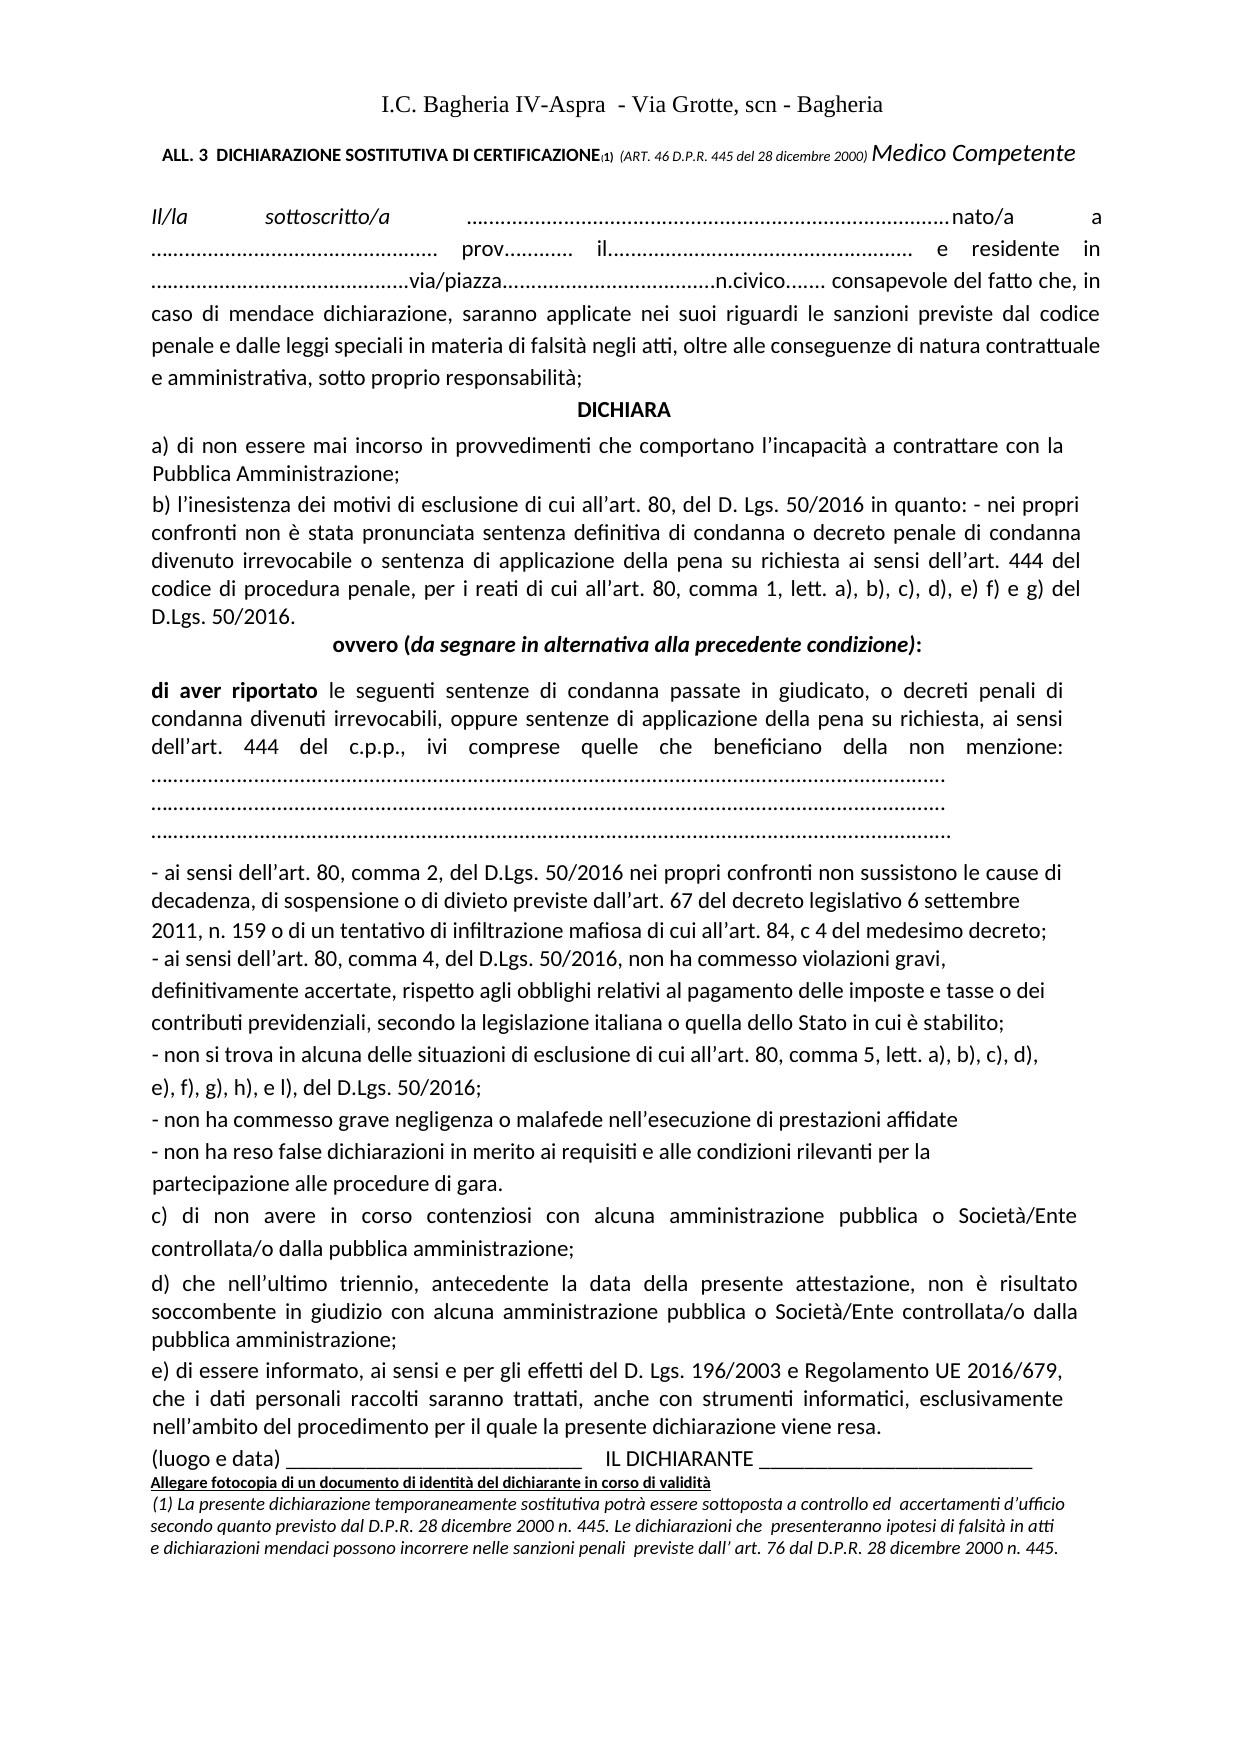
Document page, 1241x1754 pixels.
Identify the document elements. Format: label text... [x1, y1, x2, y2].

text - non si trova in alcuna delle situazioni di esclusione di cui all’art. 80, comma 5, lett. a), b), c), d), e), f), g), h), e l), del D.Lgs. 50/2016; [151, 1041, 1065, 1101]
text - non ha reso false dichiarazioni in merito ai requisiti e alle condizioni rilevanti per la partecipazione alle procedure di gara. [151, 1137, 1065, 1197]
text a) di non essere mai incorso in provvedimenti che comportano l’incapacità a contrattare con la Pubblica Amministrazione; [151, 431, 1065, 487]
text (1) La presente dichiarazione temporaneamente sostitutiva potrà essere sottoposta a controllo ed accertamenti d’ufficio secondo quanto previsto dal D.P.R. 28 dicembre 2000 n. 445. Le dichiarazioni che presenteranno ipotesi di falsità in atti e dichiarazioni mendaci possono incorrere nelle sanzioni penali previste dall’ art. 76 dal D.P.R. 28 dicembre 2000 n. 445. [150, 1492, 1068, 1559]
text Allegare fotocopia di un documento di identità del dichiarante in corso di validità [150, 1472, 1109, 1492]
text (luogo e data) __________________________ IL DICHIARANTE ________________________ [151, 1444, 1065, 1472]
text I.C. Bagheria IV-Aspra - Via Grotte, scn - Bagheria [162, 90, 1103, 118]
text di aver riportato le seguenti sentenze di condanna passate in giudicato, o decreti penali di condanna divenuti irrevocabili, oppure sentenze di applicazione della pena su richiesta, ai sensi dell’art. 444 del c.p.p., ivi comprese quelle che beneficiano della non menzione: …....................................................................................................................................... …....................................................................................................................................... …........................................................................................................................................ [151, 676, 1065, 844]
text ALL. 3 DICHIARAZIONE SOSTITUTIVA DI CERTIFICAZIONE(1) (ART. 46 D.P.R. 445 del 28 dicembre 2000) Medico Competente [162, 137, 1103, 167]
text Il/la sottoscritto/a ….................................................................................nato/a a …............................................... prov............ il..................................................... e residente in …..........................................via/piazza.....................................n.civico....... consapevole del fatto che, in caso di mendace dichiarazione, saranno applicate nei suoi riguardi le sanzioni previste dal codice penale e dalle leggi speciali in materia di falsità negli atti, oltre alle conseguenze di natura contrattuale e amministrativa, sotto proprio responsabilità; [151, 202, 1102, 391]
text 2011, n. 159 o di un tentativo di infiltrazione mafiosa di cui all’art. 84, c 4 del medesimo decreto; [151, 916, 1065, 944]
text - non ha commesso grave negligenza o malafede nell’esecuzione di prestazioni affidate [152, 1105, 1065, 1133]
text b) l’inesistenza dei motivi di esclusione di cui all’art. 80, del D. Lgs. 50/2016 in quanto: - nei propri confronti non è stata pronunciata sentenza definitiva di condanna o decreto penale di condanna divenuto irrevocabile o sentenza di applicazione della pena su richiesta ai sensi dell’art. 444 del codice di procedura penale, per i reati di cui all’art. 80, comma 1, lett. a), b), c), d), e) f) e g) del D.Lgs. 50/2016. [151, 490, 1082, 630]
text DICHIARA [151, 395, 1102, 423]
text e) di essere informato, ai sensi e per gli effetti del D. Lgs. 196/2003 e Regolamento UE 2016/679, che i dati personali raccolti saranno trattati, anche con strumenti informatici, esclusivamente nell’ambito del procedimento per il quale la presente dichiarazione viene resa. [151, 1356, 1065, 1441]
text - ai sensi dell’art. 80, comma 4, del D.Lgs. 50/2016, non ha commesso violazioni gravi, definitivamente accertate, rispetto agli obblighi relativi al pagamento delle imposte e tasse o dei contributi previdenziali, secondo la legislazione italiana o quella dello Stato in cui è stabilito; [151, 944, 1065, 1036]
text d) che nell’ultimo triennio, antecedente la data della presente attestazione, non è risultato soccombente in giudizio con alcuna amministrazione pubblica o Società/Ente controllata/o dalla pubblica amministrazione; [151, 1269, 1079, 1353]
text ovvero (da segnare in alternativa alla precedente condizione): [150, 630, 1109, 658]
text - ai sensi dell’art. 80, comma 2, del D.Lgs. 50/2016 nei propri confronti non sussistono le cause di decadenza, di sospensione o di divieto previste dall’art. 67 del decreto legislativo 6 settembre [151, 858, 1065, 914]
text c) di non avere in corso contenziosi con alcuna amministrazione pubblica o Società/Ente controllata/o dalla pubblica amministrazione; [151, 1201, 1079, 1262]
